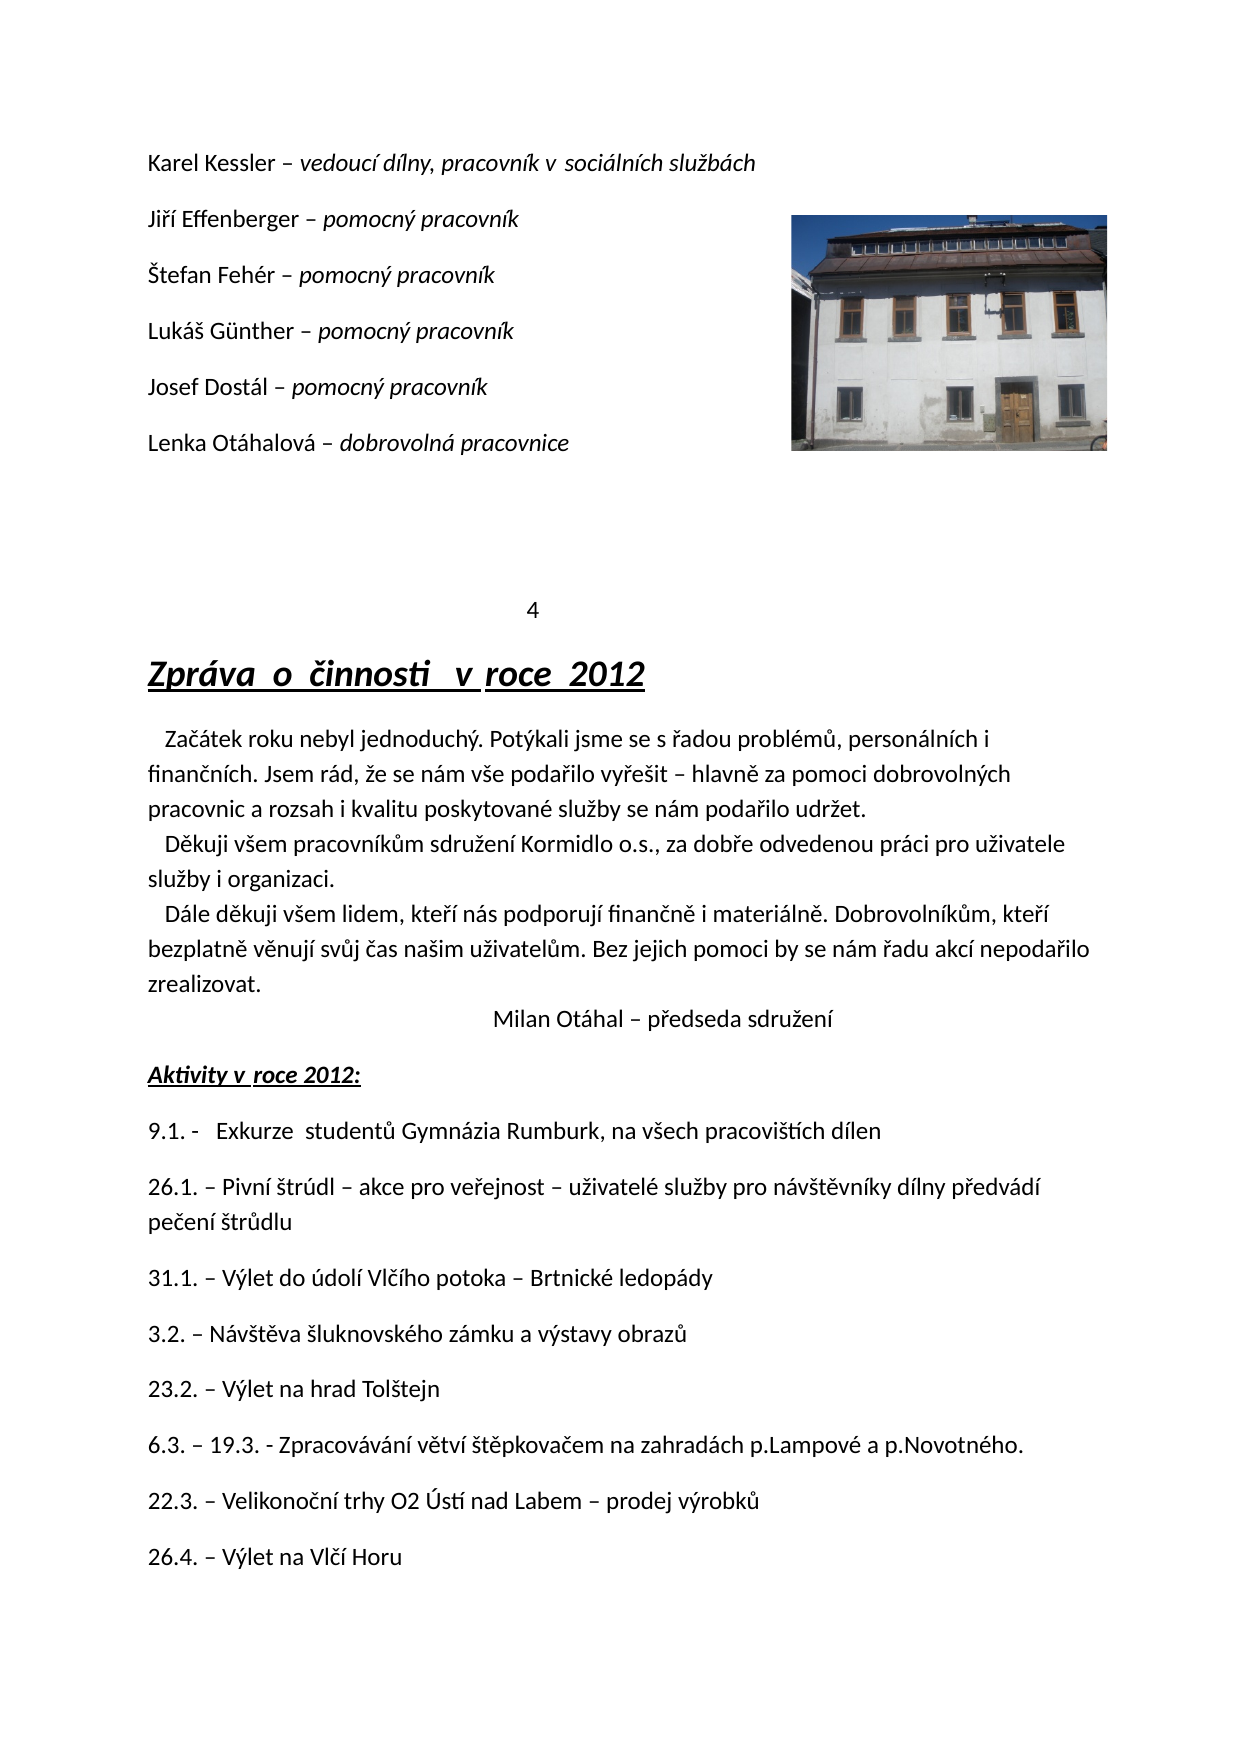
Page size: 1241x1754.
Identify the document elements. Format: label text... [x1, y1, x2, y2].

text 26.4. – Výlet na Vlčí Horu [148, 1541, 1093, 1572]
text Karel Kessler – vedoucí dílny, pracovník v sociálních službách [148, 148, 1093, 178]
text 22.3. – Velikonoční trhy O2 Ústí nad Labem – prodej výrobků [148, 1485, 1093, 1516]
text Aktivity v roce 2012: [148, 1059, 1093, 1090]
text 9.1. - Exkurze studentů Gymnázia Rumburk, na všech pracovištích dílen [148, 1115, 1093, 1146]
text 4 [148, 594, 1093, 625]
picture [791, 215, 1108, 451]
text Zpráva o činnosti v roce 2012 [148, 650, 1093, 696]
text Jiří Effenberger – pomocný pracovník [148, 203, 1093, 234]
text 23.2. – Výlet na hrad Tolštejn [148, 1374, 1093, 1404]
text 3.2. – Návštěva šluknovského zámku a výstavy obrazů [148, 1318, 1093, 1348]
text Lenka Otáhalová – dobrovolná pracovnice [148, 427, 1093, 457]
text 31.1. – Výlet do údolí Vlčího potoka – Brtnické ledopády [148, 1262, 1093, 1292]
text 26.1. – Pivní štrúdl – akce pro veřejnost – uživatelé služby pro návštěvníky dílny předvádí pečení štrůdlu [148, 1171, 1093, 1237]
text Josef Dostál – pomocný pracovník [148, 371, 791, 401]
text Lukáš Günther – pomocný pracovník [148, 315, 791, 346]
text Začátek roku nebyl jednoduchý. Potýkali jsme se s řadou problémů, personálních i finančních. Jsem rád, že se nám vše podařilo vyřešit – hlavně za pomoci dobrovolných pracovnic a rozsah i kvalitu poskytované služby se nám podařilo udržet. Děkuji všem pracovníkům sdružení Kormidlo o.s., za dobře odvedenou práci pro uživatele služby i organizaci. Dále děkuji všem lidem, kteří nás podporují finančně i materiálně. Dobrovolníkům, kteří bezplatně věnují svůj čas našim uživatelům. Bez jejich pomoci by se nám řadu akcí nepodařilo zrealizovat. Milan Otáhal – předseda sdružení [148, 724, 1093, 1034]
text 6.3. – 19.3. - Zpracovávání větví štěpkovačem na zahradách p.Lampové a p.Novotného. [148, 1429, 1093, 1460]
text Štefan Fehér – pomocný pracovník [148, 259, 791, 290]
